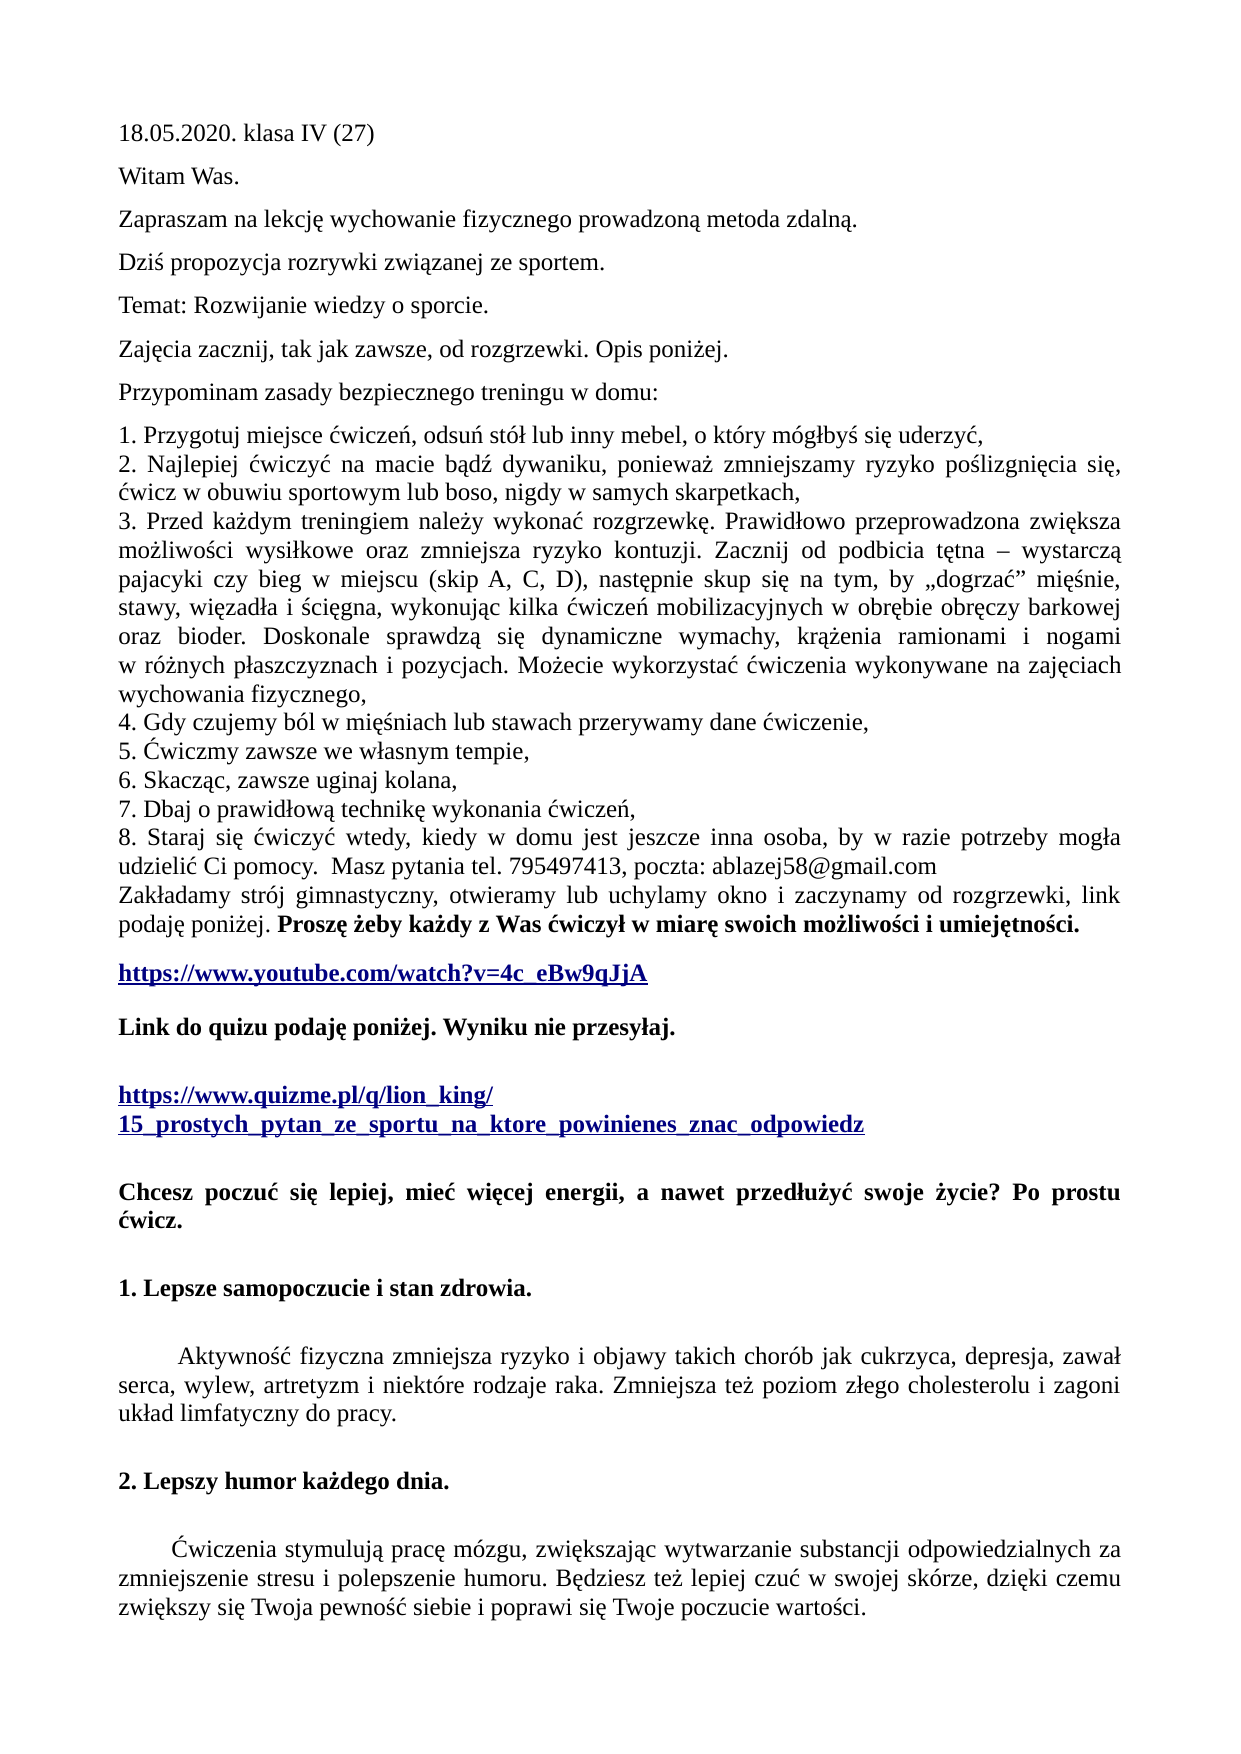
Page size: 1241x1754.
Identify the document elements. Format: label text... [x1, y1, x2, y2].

text 2. Najlepiej ćwiczyć na macie bądź dywaniku, ponieważ zmniejszamy ryzyko poślizgnięcia się, ćwicz w obuwiu sportowym lub boso, nigdy w samych skarpetkach, [118, 449, 1122, 506]
text Zapraszam na lekcję wychowanie fizycznego prowadzoną metoda zdalną. [118, 204, 1122, 233]
text https://www.youtube.com/watch?v=4c_eBw9qJjA [118, 958, 1122, 987]
text Zajęcia zacznij, tak jak zawsze, od rozgrzewki. Opis poniżej. [118, 334, 1122, 362]
text 5. Ćwiczmy zawsze we własnym tempie, [118, 736, 1122, 765]
text 18.05.2020. klasa IV (27) [118, 118, 1122, 147]
text Chcesz poczuć się lepiej, mieć więcej energii, a nawet przedłużyć swoje życie? Po prostu ćwicz. [118, 1177, 1122, 1234]
text Przypominam zasady bezpiecznego treningu w domu: [118, 377, 1122, 406]
text 2. Lepszy humor każdego dnia. [118, 1466, 1122, 1495]
text 6. Skacząc, zawsze uginaj kolana, [118, 765, 1122, 794]
text Temat: Rozwijanie wiedzy o sporcie. [118, 291, 1122, 319]
text 4. Gdy czujemy ból w mięśniach lub stawach przerywamy dane ćwiczenie, [118, 707, 1122, 736]
text 8. Staraj się ćwiczyć wtedy, kiedy w domu jest jeszcze inna osoba, by w razie potrzeby mogła udzielić Ci pomocy. Masz pytania tel. 795497413, poczta: ablazej58@gmail.com [118, 822, 1122, 880]
text Witam Was. [118, 161, 1122, 190]
text Ćwiczenia stymulują pracę mózgu, zwiększając wytwarzanie substancji odpowiedzialnych za zmniejszenie stresu i polepszenie humoru. Będziesz też lepiej czuć w swojej skórze, dzięki czemu zwiększy się Twoja pewność siebie i poprawi się Twoje poczucie wartości. [118, 1534, 1122, 1620]
text Link do quizu podaję poniżej. Wyniku nie przesyłaj. [118, 1012, 1122, 1041]
text 1. Lepsze samopoczucie i stan zdrowia. [118, 1273, 1122, 1302]
text Dziś propozycja rozrywki związanej ze sportem. [118, 247, 1122, 276]
text 3. Przed każdym treningiem należy wykonać rozgrzewkę. Prawidłowo przeprowadzona zwiększa możliwości wysiłkowe oraz zmniejsza ryzyko kontuzji. Zacznij od podbicia tętna – wystarczą pajacyki czy bieg w miejscu (skip A, C, D), następnie skup się na tym, by „dogrzać” mięśnie, stawy, więzadła i ścięgna, wykonując kilka ćwiczeń mobilizacyjnych w obrębie obręczy barkowej oraz bioder. Doskonale sprawdzą się dynamiczne wymachy, krążenia ramionami i nogami w różnych płaszczyznach i pozycjach. Możecie wykorzystać ćwiczenia wykonywane na zajęciach wychowania fizycznego, [118, 506, 1122, 707]
text Aktywność fizyczna zmniejsza ryzyko i objawy takich chorób jak cukrzyca, depresja, zawał serca, wylew, artretyzm i niektóre rodzaje raka. Zmniejsza też poziom złego cholesterolu i zagoni układ limfatyczny do pracy. [118, 1341, 1122, 1427]
text 1. Przygotuj miejsce ćwiczeń, odsuń stół lub inny mebel, o który mógłbyś się uderzyć, [118, 420, 1122, 449]
text 7. Dbaj o prawidłową technikę wykonania ćwiczeń, [118, 794, 1122, 822]
text https://www.quizme.pl/q/lion_king/15_prostych_pytan_ze_sportu_na_ktore_powinienes_znac_odpowiedz [118, 1080, 1122, 1137]
text Zakładamy strój gimnastyczny, otwieramy lub uchylamy okno i zaczynamy od rozgrzewki, link podaję poniżej. Proszę żeby każdy z Was ćwiczył w miarę swoich możliwości i umiejętności. [118, 880, 1122, 937]
